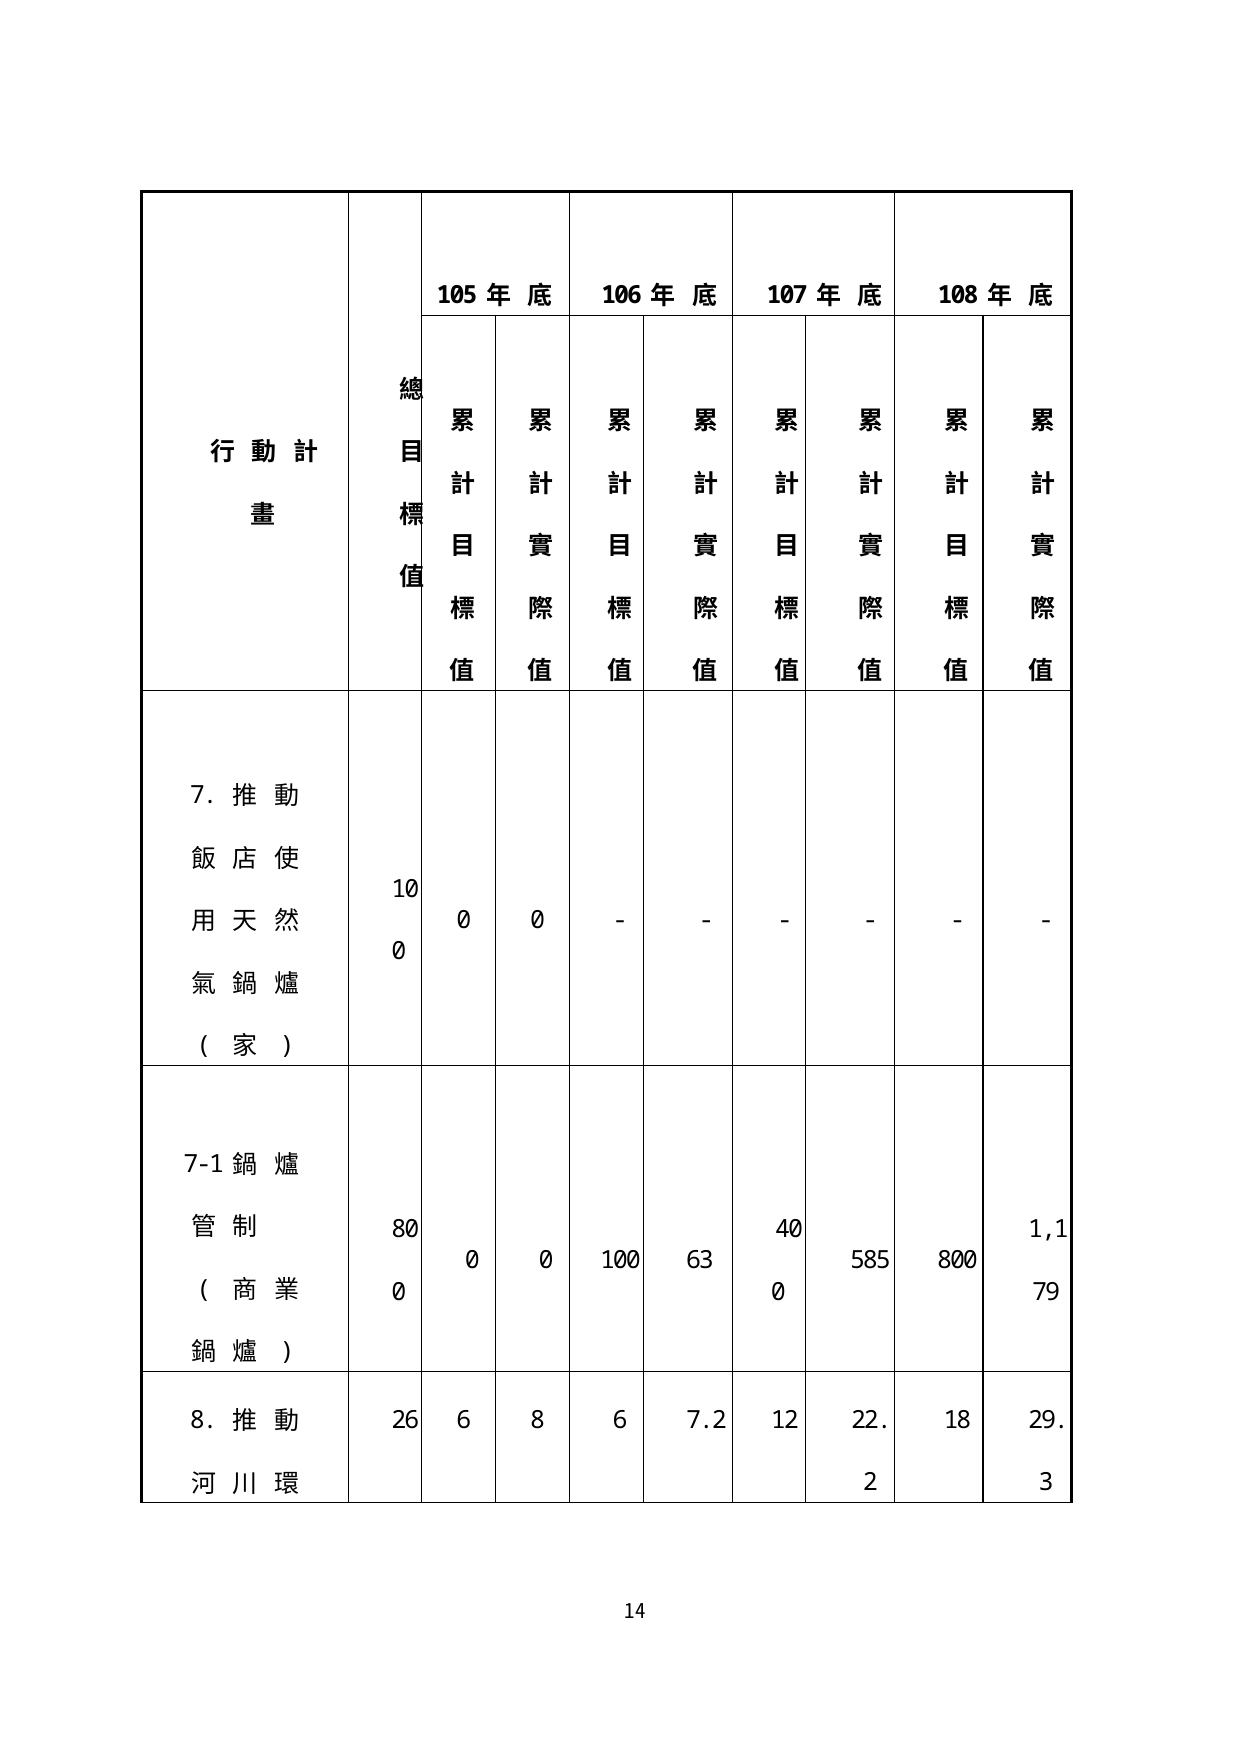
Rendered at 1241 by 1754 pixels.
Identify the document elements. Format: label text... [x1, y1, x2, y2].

table_cell 12 [733, 1372, 805, 1502]
table_cell 100 [570, 1066, 643, 1371]
table_cell 29.3 [984, 1372, 1070, 1502]
table_cell - [806, 691, 894, 1064]
table_cell 7.2 [644, 1372, 732, 1502]
table_cell 0 [496, 691, 569, 1064]
table_cell - [733, 691, 805, 1064]
table_cell 0 [496, 1066, 569, 1371]
table_cell 800 [895, 1066, 982, 1371]
table_cell 26 [349, 1372, 421, 1502]
table_cell 累計目標值 [570, 316, 643, 689]
table_cell - [895, 691, 982, 1064]
table_header 105年底 [422, 193, 569, 314]
table_cell 累計實際值 [806, 316, 894, 689]
table_cell 7.推動飯店使用天然氣鍋爐(家) [143, 691, 348, 1064]
table_cell 累計實際值 [984, 316, 1070, 689]
table_cell 800 [349, 1066, 421, 1371]
table_cell 7-1鍋爐管制(商業鍋爐) [143, 1066, 348, 1371]
table_header 108年底 [895, 193, 1070, 314]
table_cell 18 [895, 1372, 982, 1502]
table_cell 累計目標值 [895, 316, 982, 689]
table_header 106年底 [570, 193, 732, 314]
table_cell 400 [733, 1066, 805, 1371]
table_cell - [570, 691, 643, 1064]
table_cell 1,179 [984, 1066, 1070, 1371]
table_header 107年底 [733, 193, 894, 314]
table_header 行動計畫 [143, 193, 348, 689]
table_cell 0 [422, 1066, 495, 1371]
table_cell 6 [570, 1372, 643, 1502]
table_cell 0 [422, 691, 495, 1064]
table_cell 100 [349, 691, 421, 1064]
table_header 總目標值 [349, 193, 421, 689]
table_cell 累計目標值 [733, 316, 805, 689]
table_cell 22.2 [806, 1372, 894, 1502]
table_cell 8 [496, 1372, 569, 1502]
table_cell 6 [422, 1372, 495, 1502]
table_cell - [644, 691, 732, 1064]
table_cell 8.推動河川環 [143, 1372, 348, 1502]
table_cell 63 [644, 1066, 732, 1371]
table_cell 585 [806, 1066, 894, 1371]
table_cell 累計實際值 [496, 316, 569, 689]
table_cell - [984, 691, 1070, 1064]
table_cell 累計實際值 [644, 316, 732, 689]
table_cell 累計目標值 [422, 316, 495, 689]
